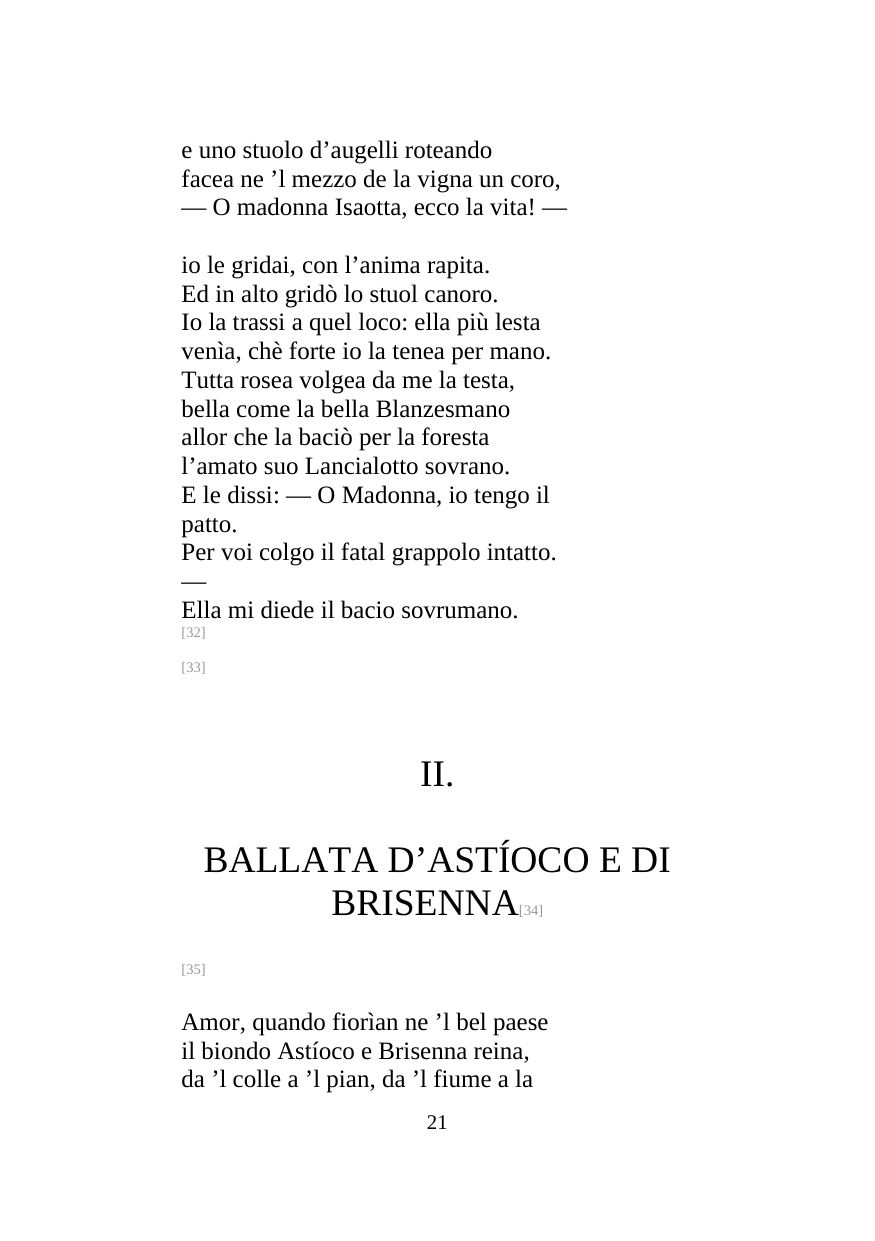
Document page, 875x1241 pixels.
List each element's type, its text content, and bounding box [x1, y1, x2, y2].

text [35] [206, 961, 693, 978]
text e uno stuolo d’augelli roteando facea ne ’l mezzo de la vigna un coro, — O madonna Isaotta, ecco la vita! — io le gridai, con l’anima rapita. Ed in alto gridò lo stuol canoro. [181, 135, 569, 307]
text Amor, quando fiorìan ne ’l bel paese il biondo Astíoco e Brisenna reina, da ’l colle a ’l pian, da ’l fiume a la [181, 1007, 569, 1093]
subtitle II. BALLATA D’ASTÍOCO E DI BRISENNA[34] [181, 751, 693, 923]
text Io la trassi a quel loco: ella più lesta venìa, chè forte io la tenea per mano. Tutta rosea volgea da me la testa, bella come la bella Blanzesmano allor che la baciò per la foresta l’amato suo Lancialotto sovrano. E le dissi: — O Madonna, io tengo il patto. Per voi colgo il fatal grappolo intatto. — Ella mi diede il bacio sovrumano. [32] [181, 307, 569, 641]
text [33] [206, 659, 693, 676]
